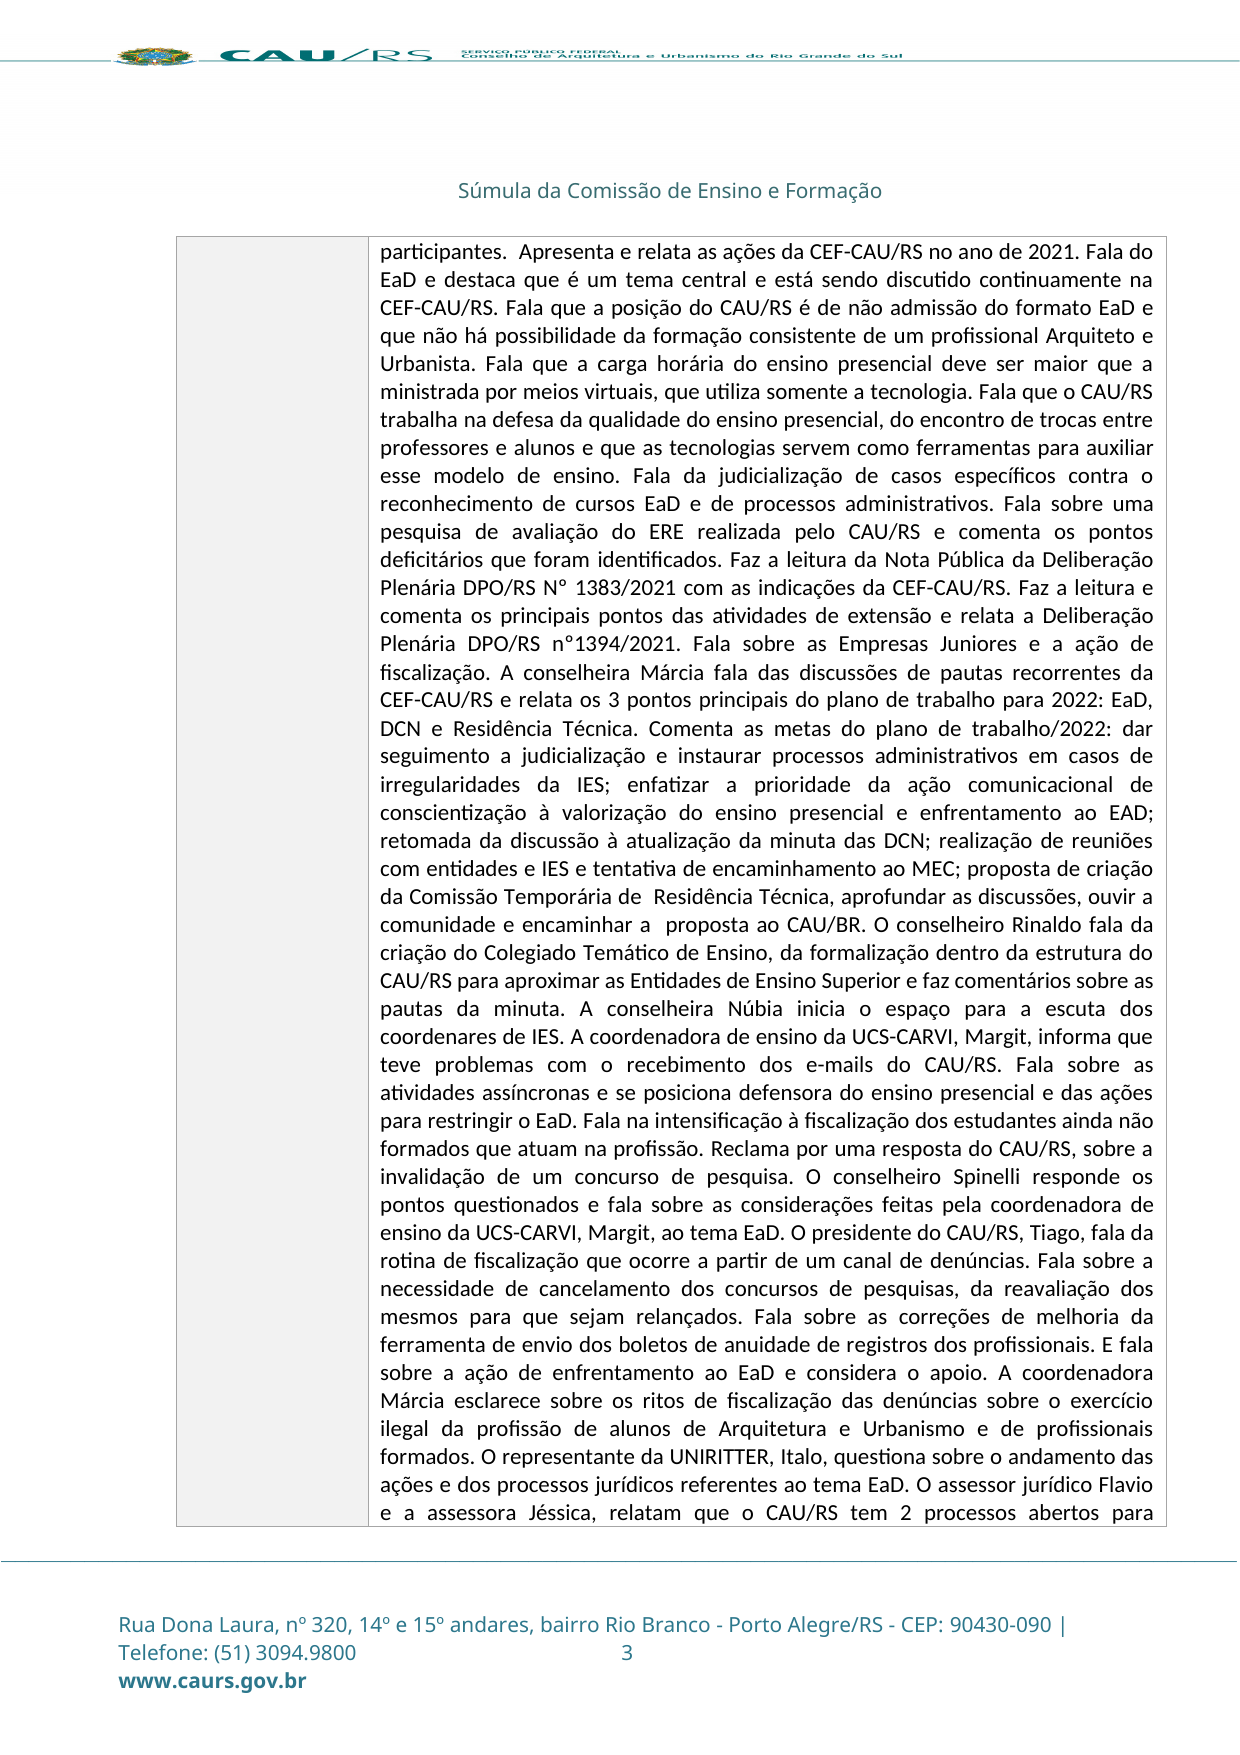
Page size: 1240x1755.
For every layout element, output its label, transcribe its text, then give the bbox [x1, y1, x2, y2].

table_cell participantes. Apresenta e relata as ações da CEF-CAU/RS no ano de 2021. Fala do EaD e destaca que é um tema central e está sendo discutido continuamente na CEF-CAU/RS. Fala que a posição do CAU/RS é de não admissão do formato EaD e que não há possibilidade da formação consistente de um profissional Arquiteto e Urbanista. Fala que a carga horária do ensino presencial deve ser maior que a ministrada por meios virtuais, que utiliza somente a tecnologia. Fala que o CAU/RS trabalha na defesa da qualidade do ensino presencial, do encontro de trocas entre professores e alunos e que as tecnologias servem como ferramentas para auxiliar esse modelo de ensino. Fala da judicialização de casos específicos contra o reconhecimento de cursos EaD e de processos administrativos. Fala sobre uma pesquisa de avaliação do ERE realizada pelo CAU/RS e comenta os pontos deficitários que foram identificados. Faz a leitura da Nota Pública da Deliberação Plenária DPO/RS Nº 1383/2021 com as indicações da CEF-CAU/RS. Faz a leitura e comenta os principais pontos das atividades de extensão e relata a Deliberação Plenária DPO/RS nº1394/2021. Fala sobre as Empresas Juniores e a ação de fiscalização. A conselheira Márcia fala das discussões de pautas recorrentes da CEF-CAU/RS e relata os 3 pontos principais do plano de trabalho para 2022: EaD, DCN e Residência Técnica. Comenta as metas do plano de trabalho/2022: dar seguimento a judicialização e instaurar processos administrativos em casos de irregularidades da IES; enfatizar a prioridade da ação comunicacional de conscientização à valorização do ensino presencial e enfrentamento ao EAD; retomada da discussão à atualização da minuta das DCN; realização de reuniões com entidades e IES e tentativa de encaminhamento ao MEC; proposta de criação da Comissão Temporária de Residência Técnica, aprofundar as discussões, ouvir a comunidade e encaminhar a proposta ao CAU/BR. O conselheiro Rinaldo fala da criação do Colegiado Temático de Ensino, da formalização dentro da estrutura do CAU/RS para aproximar as Entidades de Ensino Superior e faz comentários sobre as pautas da minuta. A conselheira Núbia inicia o espaço para a escuta dos coordenares de IES. A coordenadora de ensino da UCS-CARVI, Margit, informa que teve problemas com o recebimento dos e-mails do CAU/RS. Fala sobre as atividades assíncronas e se posiciona defensora do ensino presencial e das ações para restringir o EaD. Fala na intensificação à fiscalização dos estudantes ainda não formados que atuam na profissão. Reclama por uma resposta do CAU/RS, sobre a invalidação de um concurso de pesquisa. O conselheiro Spinelli responde os pontos questionados e fala sobre as considerações feitas pela coordenadora de ensino da UCS-CARVI, Margit, ao tema EaD. O presidente do CAU/RS, Tiago, fala da rotina de fiscalização que ocorre a partir de um canal de denúncias. Fala sobre a necessidade de cancelamento dos concursos de pesquisas, da reavaliação dos mesmos para que sejam relançados. Fala sobre as correções de melhoria da ferramenta de envio dos boletos de anuidade de registros dos profissionais. E fala sobre a ação de enfrentamento ao EaD e considera o apoio. A coordenadora Márcia esclarece sobre os ritos de fiscalização das denúncias sobre o exercício ilegal da profissão de alunos de Arquitetura e Urbanismo e de profissionais formados. O representante da UNIRITTER, Italo, questiona sobre o andamento das ações e dos processos jurídicos referentes ao tema EaD. O assessor jurídico Flavio e a assessora Jéssica, relatam que o CAU/RS tem 2 processos abertos para [369, 237, 1166, 1526]
table_cell [177, 237, 368, 1526]
